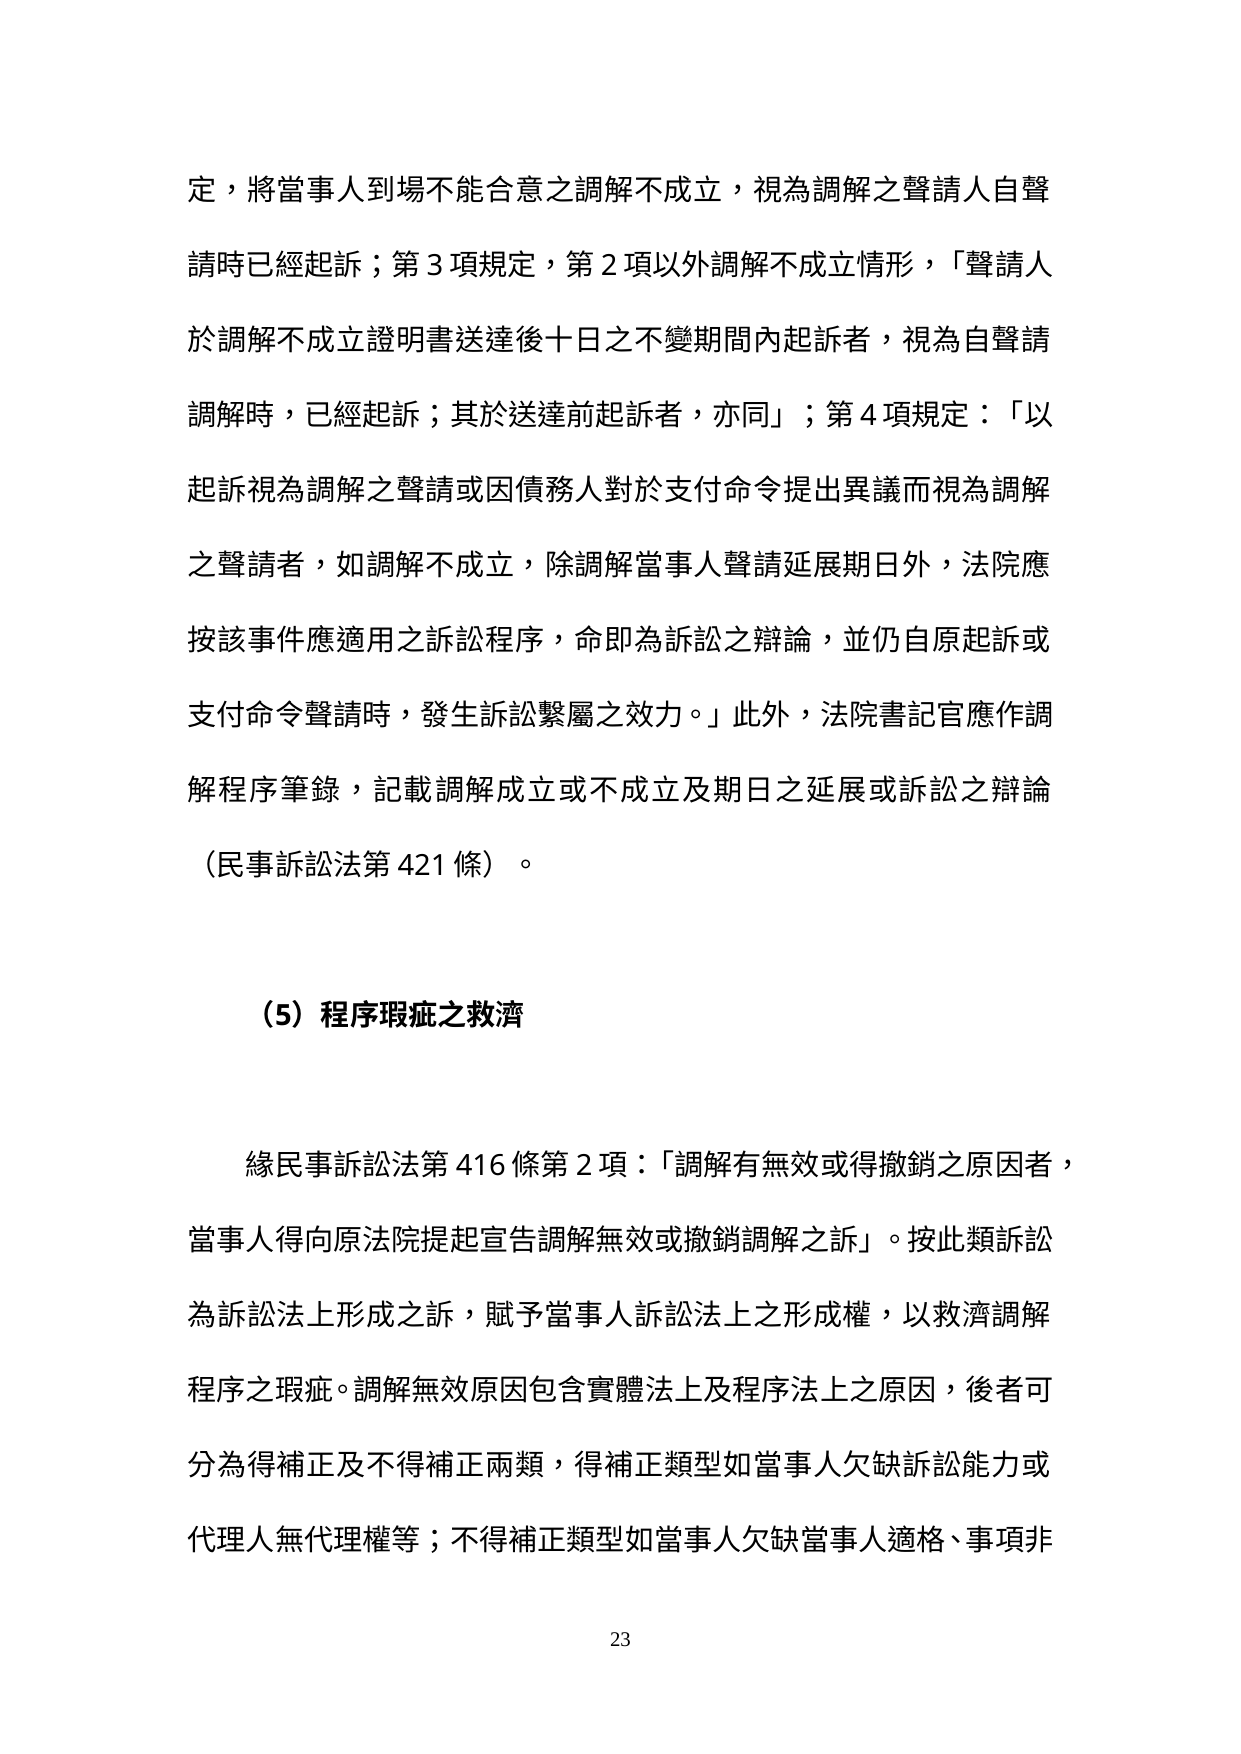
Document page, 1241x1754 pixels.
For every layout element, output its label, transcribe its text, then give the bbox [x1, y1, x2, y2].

text 緣民事訴訟法第416條第2項：「調解有無效或得撤銷之原因者，當事人得向原法院提起宣告調解無效或撤銷調解之訴」。按此類訴訟為訴訟法上形成之訴，賦予當事人訴訟法上之形成權，以救濟調解程序之瑕疵。調解無效原因包含實體法上及程序法上之原因，後者可分為得補正及不得補正兩類，得補正類型如當事人欠缺訴訟能力或代理人無代理權等；不得補正類型如當事人欠缺當事人適格、事項非當事人得為處分卻為調解標的、或調解內容非屬普通法院之權限者等。次按宣告調解無效或得撤銷之訴，應遵守起訴合法性要件，即同條第4項規定，準用第500條至第502條有關再審規定。同條第3項規定：「原調解事件之聲請人，得就原調解事件合併起訴或提起反訴，請求法院於宣告調解無效或撤銷調解時合併裁判之。並視為自聲請調解時，已經起訴」。蓋調解宣告無效或撤銷後，縱使回復調解開始程序，當事人間亦無調解成立之望，此時應行進入訴訟階段，故許當事人於此類訴訟中就原調解事件合併起訴或提起反訴，俾求紛爭解決之一次性。至於提起宣告調解無效或撤銷之訴的法律效力，對於第三人善意取得之權利雖無影響（第416條第4項準用第506條），但依強制執行法第18條第2項規定，法院得為停止強制執行之裁定。 [187, 1125, 1053, 1575]
text （5）程序瑕疵之救濟 [187, 975, 1053, 1050]
text 定，將當事人到場不能合意之調解不成立，視為調解之聲請人自聲請時已經起訴；第3項規定，第2項以外調解不成立情形，「聲請人於調解不成立證明書送達後十日之不變期間內起訴者，視為自聲請調解時，已經起訴；其於送達前起訴者，亦同」；第4項規定：「以起訴視為調解之聲請或因債務人對於支付命令提出異議而視為調解之聲請者，如調解不成立，除調解當事人聲請延展期日外，法院應按該事件應適用之訴訟程序，命即為訴訟之辯論，並仍自原起訴或支付命令聲請時，發生訴訟繫屬之效力。」此外，法院書記官應作調解程序筆錄，記載調解成立或不成立及期日之延展或訴訟之辯論（民事訴訟法第421條）。 [187, 150, 1053, 900]
